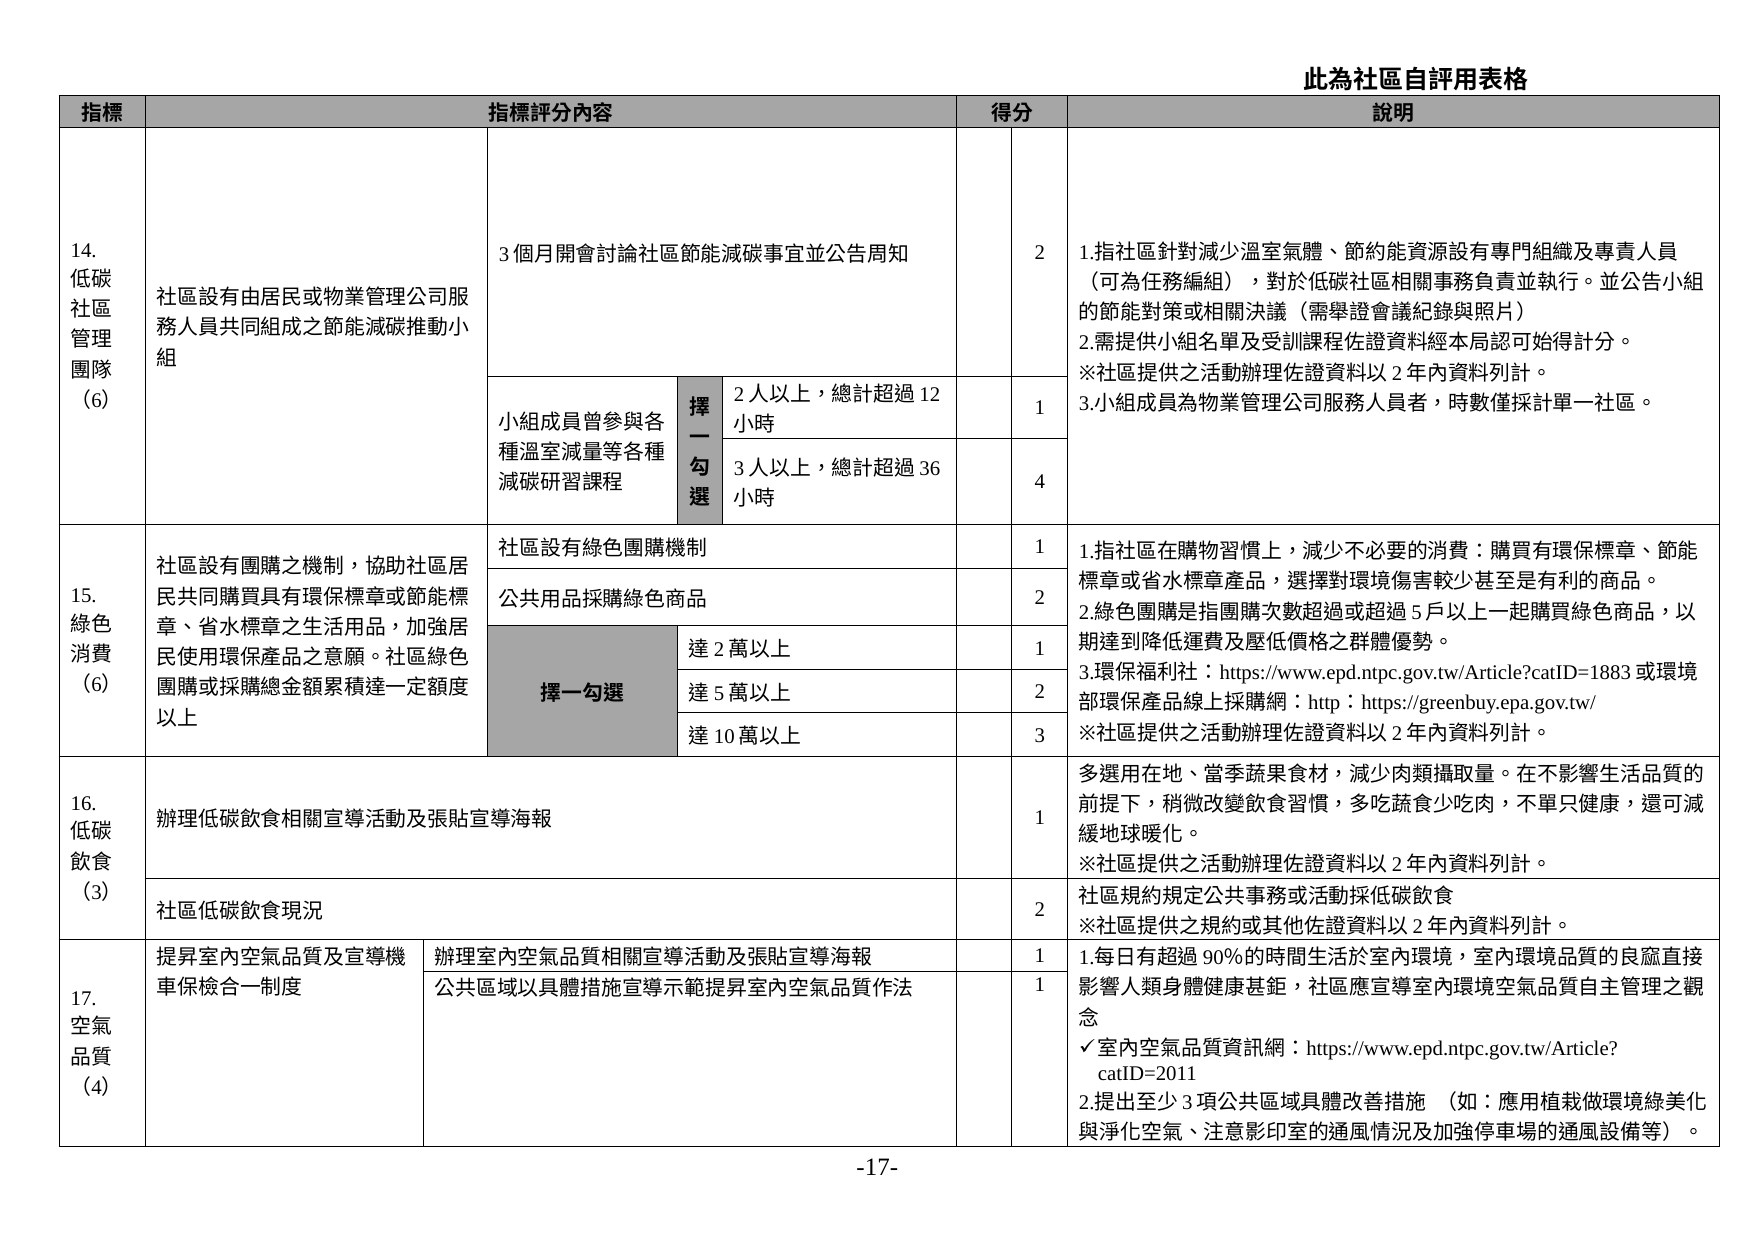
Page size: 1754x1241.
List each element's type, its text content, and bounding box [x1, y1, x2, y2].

table_cell 17. 空氣 品質 （4） [60, 940, 145, 1146]
table_cell 小組成員曾參與各種溫室減量等各種減碳研習課程 [488, 377, 677, 524]
table_cell 2人以上，總計超過12小時 [723, 377, 956, 438]
table_cell 社區規約規定公共事務或活動採低碳飲食 ※社區提供之規約或其他佐證資料以2年內資料列計。 [1068, 879, 1719, 939]
table_cell [957, 569, 1011, 625]
table_cell 2 [1012, 670, 1067, 712]
table_cell 3人以上，總計超過36小時 [723, 439, 956, 524]
table_header 得分 [957, 96, 1067, 127]
table_cell [957, 713, 1011, 756]
table_cell 1 [1012, 940, 1067, 971]
table_cell [957, 377, 1011, 438]
table_cell 達2萬以上 [678, 626, 956, 669]
table_cell 社區設有由居民或物業管理公司服務人員共同組成之節能減碳推動小組 [146, 128, 487, 524]
table_cell [957, 940, 1011, 971]
table_cell 1 [1012, 377, 1067, 438]
table_cell 達10萬以上 [678, 713, 956, 756]
table_cell 1 [1012, 525, 1067, 568]
table_cell 2 [1012, 569, 1067, 625]
table_cell 2 [1012, 879, 1067, 939]
table_cell 社區設有團購之機制，協助社區居民共同購買具有環保標章或節能標章、省水標章之生活用品，加強居民使用環保產品之意願。社區綠色團購或採購總金額累積達一定額度以上 [146, 525, 487, 756]
table_cell [957, 670, 1011, 712]
table_cell 擇一勾選 [678, 377, 722, 524]
table_cell [957, 879, 1011, 939]
table_cell 14. 低碳 社區 管理 團隊 （6） [60, 128, 145, 524]
table_cell [957, 972, 1011, 1146]
table_cell 4 [1012, 439, 1067, 524]
table_cell 3個月開會討論社區節能減碳事宜並公告周知 [488, 128, 956, 376]
table_cell 16. 低碳 飲食 （3） [60, 757, 145, 939]
table_cell 擇一勾選 [488, 626, 677, 756]
table_cell 提昇室內空氣品質及宣導機車保檢合一制度 [146, 940, 423, 1146]
table_cell 1 [1012, 626, 1067, 669]
table_cell [957, 757, 1011, 878]
table_cell 3 [1012, 713, 1067, 756]
table_cell 1.指社區針對減少溫室氣體、節約能資源設有專門組織及專責人員（可為任務編組），對於低碳社區相關事務負責並執行。並公告小組的節能對策或相關決議（需舉證會議紀錄與照片） 2.需提供小組名單及受訓課程佐證資料經本局認可始得計分。 ※社區提供之活動辦理佐證資料以2年內資料列計。 3.小組成員為物業管理公司服務人員者，時數僅採計單一社區。 [1068, 128, 1719, 524]
table_header 指標評分內容 [146, 96, 956, 127]
table_cell 達5萬以上 [678, 670, 956, 712]
table_cell [957, 525, 1011, 568]
table_cell 15. 綠色 消費 （6） [60, 525, 145, 756]
table_cell [957, 626, 1011, 669]
table_cell 多選用在地、當季蔬果食材，減少肉類攝取量。在不影響生活品質的前提下，稍微改變飲食習慣，多吃蔬食少吃肉，不單只健康，還可減緩地球暖化。 ※社區提供之活動辦理佐證資料以2年內資料列計。 [1068, 757, 1719, 878]
table_cell 1.每日有超過90％的時間生活於室內環境，室內環境品質的良窳直接影響人類身體健康甚鉅，社區應宣導室內環境空氣品質自主管理之觀念 室內空氣品質資訊網：https://www.epd.ntpc.gov.tw/Article?catID=2011 2.提出至少3項公共區域具體改善措施 （如：應用植栽做環境綠美化與淨化空氣、注意影印室的通風情況及加強停車場的通風設備等）。 ※社區提供之活動辦理佐證資料以2年內資料列計。 [1068, 940, 1719, 1146]
table_cell [957, 128, 1011, 376]
table_cell 公共用品採購綠色商品 [488, 569, 956, 625]
table_cell 社區低碳飲食現況 [146, 879, 956, 939]
table_header 指標 [60, 96, 145, 127]
table_cell 1.指社區在購物習慣上，減少不必要的消費：購買有環保標章、節能標章或省水標章產品，選擇對環境傷害較少甚至是有利的商品。 2.綠色團購是指團購次數超過或超過5戶以上一起購買綠色商品，以期達到降低運費及壓低價格之群體優勢。 3.環保福利社：https://www.epd.ntpc.gov.tw/Article?catID=1883或環境部環保產品線上採購網：http：https://greenbuy.epa.gov.tw/ ※社區提供之活動辦理佐證資料以2年內資料列計。 [1068, 525, 1719, 756]
table_cell 2 [1012, 128, 1067, 376]
table_cell [957, 439, 1011, 524]
table_cell 社區設有綠色團購機制 [488, 525, 956, 568]
table_cell 1 [1012, 757, 1067, 878]
table_cell 辦理低碳飲食相關宣導活動及張貼宣導海報 [146, 757, 956, 878]
table_header 說明 [1068, 96, 1719, 127]
table_cell 公共區域以具體措施宣導示範提昇室內空氣品質作法 [424, 972, 956, 1146]
table_cell 辦理室內空氣品質相關宣導活動及張貼宣導海報 [424, 940, 956, 971]
table_cell 1 [1012, 972, 1067, 1146]
